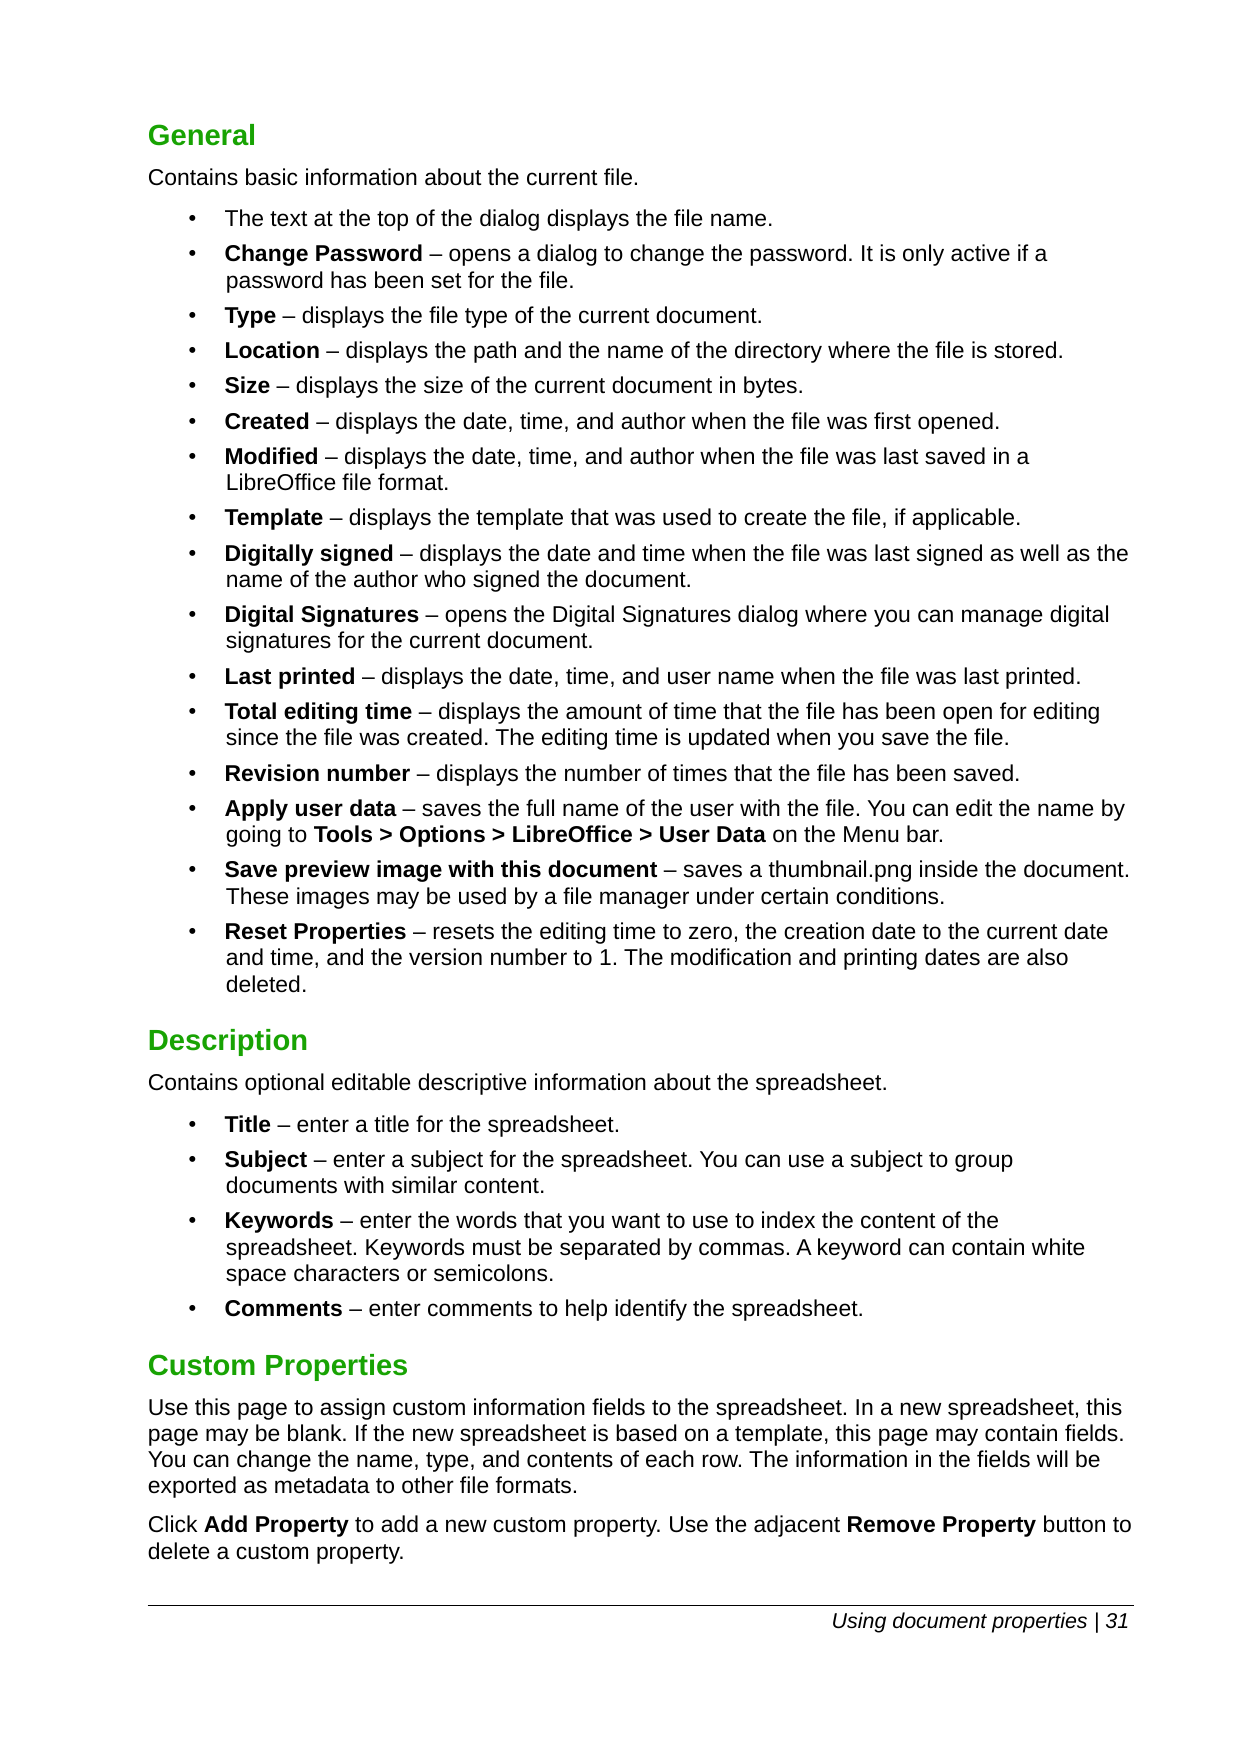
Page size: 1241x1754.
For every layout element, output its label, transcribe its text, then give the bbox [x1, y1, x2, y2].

list Contains optional editable descriptive information about the spreadsheet. [148, 1069, 1134, 1095]
subtitle Description [148, 1023, 1134, 1057]
list The text at the top of the dialog displays the file name. [185, 202, 1134, 232]
list Change Password – opens a dialog to change the password. It is only active if a password has been set for the file. [185, 237, 1134, 293]
list Reset Properties – resets the editing time to zero, the creation date to the current date and time, and the version number to 1. The modification and printing dates are also deleted. [185, 915, 1134, 1000]
list Digital Signatures – opens the Digital Signatures dialog where you can manage digital signatures for the current document. [185, 598, 1134, 654]
list Apply user data – saves the full name of the user with the file. You can edit the name by going to Tools > Options > LibreOffice > User Data on the Menu bar. [185, 792, 1134, 847]
subtitle Custom Properties [148, 1348, 1134, 1382]
list Comments – enter comments to help identify the spreadsheet. [185, 1292, 1134, 1324]
subtitle General [148, 118, 1134, 152]
list Revision number – displays the number of times that the file has been saved. [185, 757, 1134, 786]
list Save preview image with this document – saves a thumbnail.png inside the document. These images may be used by a file manager under certain conditions. [185, 853, 1134, 909]
text Click Add Property to add a new custom property. Use the adjacent Remove Property button to delete a custom property. [148, 1511, 1134, 1564]
list Keywords – enter the words that you want to use to index the content of the spreadsheet. Keywords must be separated by commas. A keyword can contain white space characters or semicolons. [185, 1204, 1134, 1286]
list Size – displays the size of the current document in bytes. [185, 369, 1134, 399]
list Modified – displays the date, time, and author when the file was last saved in a LibreOffice file format. [185, 440, 1134, 496]
list Last printed – displays the date, time, and user name when the file was last printed. [185, 660, 1134, 689]
list Template – displays the template that was used to create the file, if applicable. [185, 501, 1134, 531]
list Total editing time – displays the amount of time that the file has been open for editing since the file was created. The editing time is updated when you save the file. [185, 695, 1134, 751]
list Title – enter a title for the spreadsheet. [185, 1108, 1134, 1137]
list Type – displays the file type of the current document. [185, 299, 1134, 328]
list Subject – enter a subject for the spreadsheet. You can use a subject to group documents with similar content. [185, 1143, 1134, 1198]
list Created – displays the date, time, and author when the file was first opened. [185, 405, 1134, 434]
list Location – displays the path and the name of the directory where the file is stored. [185, 334, 1134, 363]
text Use this page to assign custom information fields to the spreadsheet. In a new spreadsheet, this page may be blank. If the new spreadsheet is based on a template, this page may contain fields. You can change the name, type, and contents of each row. The information in the fields will be exported as metadata to other file formats. [148, 1393, 1134, 1499]
list Digitally signed – displays the date and time when the file was last signed as well as the name of the author who signed the document. [185, 537, 1134, 592]
text Contains basic information about the current file. [148, 163, 1134, 190]
